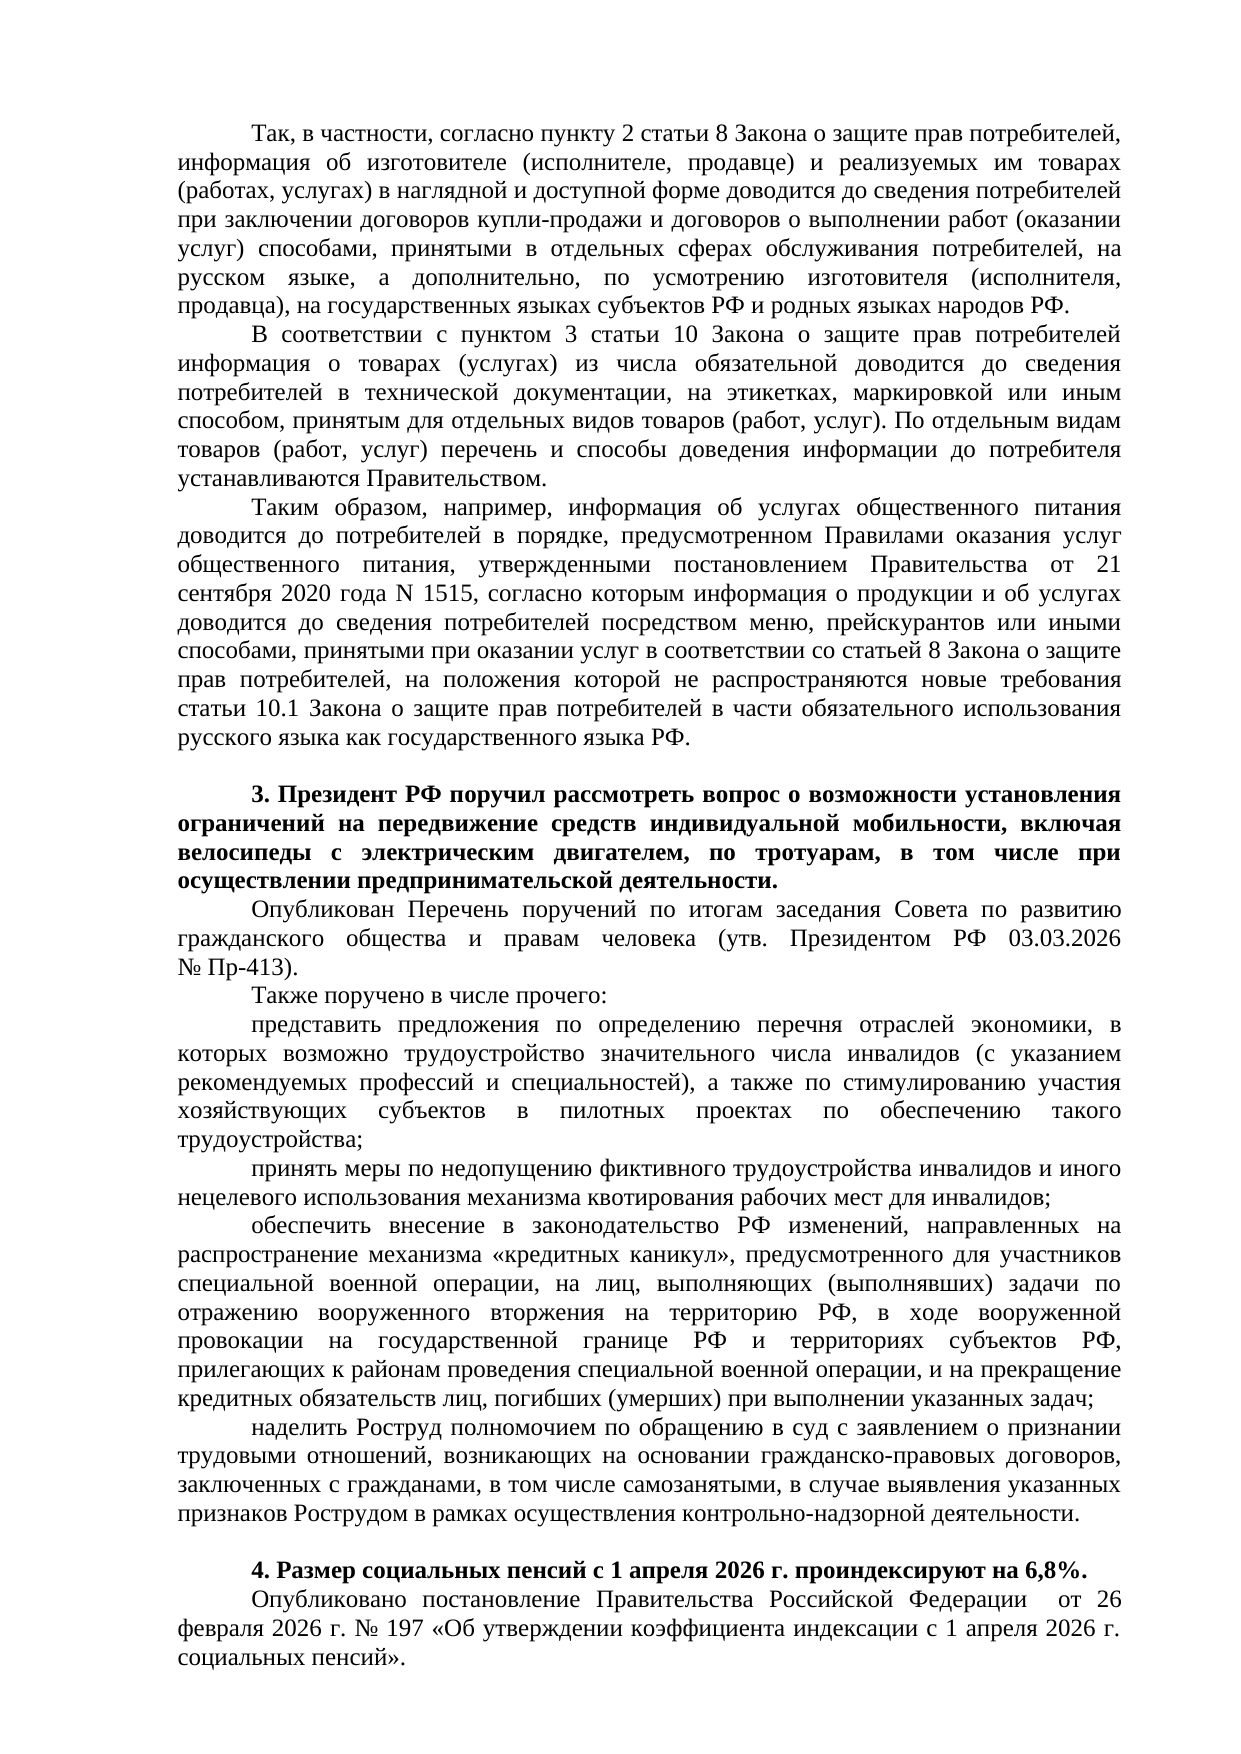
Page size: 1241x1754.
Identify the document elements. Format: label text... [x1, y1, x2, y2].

text Опубликовано постановление Правительства Российской Федерации от 26 февраля 2026 г. № 197 «Об утверждении коэффициента индексации с 1 апреля 2026 г. социальных пенсий». [177, 1584, 1122, 1671]
text представить предложения по определению перечня отраслей экономики, в которых возможно трудоустройство значительного числа инвалидов (с указанием рекомендуемых профессий и специальностей), а также по стимулированию участия хозяйствующих субъектов в пилотных проектах по обеспечению такого трудоустройства; [177, 1009, 1122, 1153]
text обеспечить внесение в законодательство РФ изменений, направленных на распространение механизма «кредитных каникул», предусмотренного для участников специальной военной операции, на лиц, выполняющих (выполнявших) задачи по отражению вооруженного вторжения на территорию РФ, в ходе вооруженной провокации на государственной границе РФ и территориях субъектов РФ, прилегающих к районам проведения специальной военной операции, и на прекращение кредитных обязательств лиц, погибших (умерших) при выполнении указанных задач; [177, 1211, 1122, 1412]
text 4. Размер социальных пенсий с 1 апреля 2026 г. проиндексируют на 6,8%. [177, 1556, 1122, 1584]
text 3. Президент РФ поручил рассмотреть вопрос о возможности установления ограничений на передвижение средств индивидуальной мобильности, включая велосипеды с электрическим двигателем, по тротуарам, в том числе при осуществлении предпринимательской деятельности. [177, 779, 1122, 894]
text наделить Роструд полномочием по обращению в суд с заявлением о признании трудовыми отношений, возникающих на основании гражданско-правовых договоров, заключенных с гражданами, в том числе самозанятыми, в случае выявления указанных признаков Рострудом в рамках осуществления контрольно-надзорной деятельности. [177, 1412, 1122, 1527]
text В соответствии с пунктом 3 статьи 10 Закона о защите прав потребителей информация о товарах (услугах) из числа обязательной доводится до сведения потребителей в технической документации, на этикетках, маркировкой или иным способом, принятым для отдельных видов товаров (работ, услуг). По отдельным видам товаров (работ, услуг) перечень и способы доведения информации до потребителя устанавливаются Правительством. [177, 319, 1122, 492]
text Таким образом, например, информация об услугах общественного питания доводится до потребителей в порядке, предусмотренном Правилами оказания услуг общественного питания, утвержденными постановлением Правительства от 21 сентября 2020 года N 1515, согласно которым информация о продукции и об услугах доводится до сведения потребителей посредством меню, прейскурантов или иными способами, принятыми при оказании услуг в соответствии со статьей 8 Закона о защите прав потребителей, на положения которой не распространяются новые требования статьи 10.1 Закона о защите прав потребителей в части обязательного использования русского языка как государственного языка РФ. [177, 492, 1122, 751]
text принять меры по недопущению фиктивного трудоустройства инвалидов и иного нецелевого использования механизма квотирования рабочих мест для инвалидов; [177, 1153, 1122, 1211]
text Опубликован Перечень поручений по итогам заседания Совета по развитию гражданского общества и правам человека (утв. Президентом РФ 03.03.2026 № Пр-413). [177, 894, 1122, 981]
text Так, в частности, согласно пункту 2 статьи 8 Закона о защите прав потребителей, информация об изготовителе (исполнителе, продавце) и реализуемых им товарах (работах, услугах) в наглядной и доступной форме доводится до сведения потребителей при заключении договоров купли-продажи и договоров о выполнении работ (оказании услуг) способами, принятыми в отдельных сферах обслуживания потребителей, на русском языке, а дополнительно, по усмотрению изготовителя (исполнителя, продавца), на государственных языках субъектов РФ и родных языках народов РФ. [177, 118, 1122, 319]
text Также поручено в числе прочего: [177, 981, 1122, 1009]
